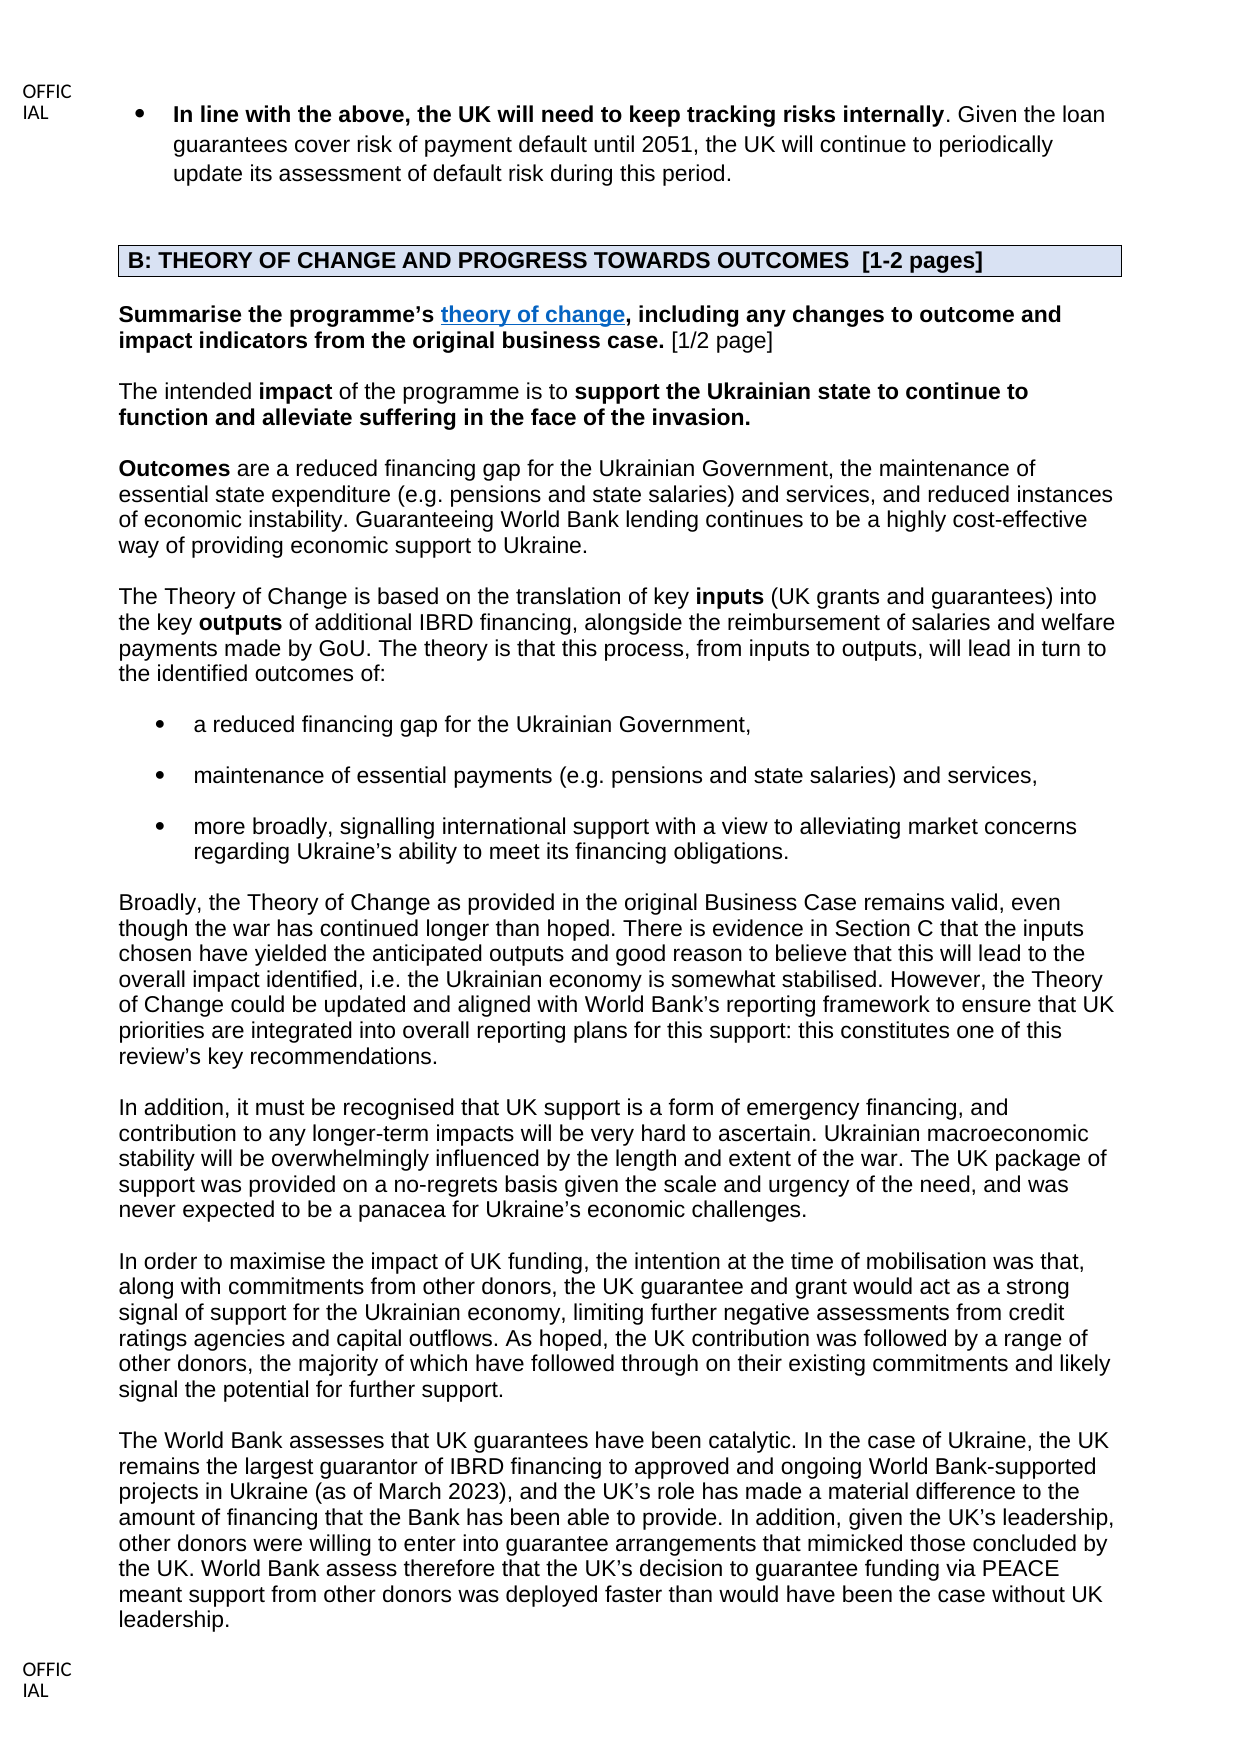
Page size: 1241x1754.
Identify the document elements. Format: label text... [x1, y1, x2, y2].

text Broadly, the Theory of Change as provided in the original Business Case remains valid, even though the war has continued longer than hoped. There is evidence in Section C that the inputs chosen have yielded the anticipated outputs and good reason to believe that this will lead to the overall impact identified, i.e. the Ukrainian economy is somewhat stabilised. However, the Theory of Change could be updated and aligned with World Bank’s reporting framework to ensure that UK priorities are integrated into overall reporting plans for this support: this constitutes one of this review’s key recommendations. [118, 890, 1122, 1069]
text In addition, it must be recognised that UK support is a form of emergency financing, and contribution to any longer-term impacts will be very hard to ascertain. Ukrainian macroeconomic stability will be overwhelmingly influenced by the length and extent of the war. The UK package of support was provided on a no-regrets basis given the scale and urgency of the need, and was never expected to be a panacea for Ukraine’s economic challenges. [118, 1095, 1122, 1223]
list a reduced financing gap for the Ukrainian Government, [156, 712, 1122, 738]
text In order to maximise the impact of UK funding, the intention at the time of mobilisation was that, along with commitments from other donors, the UK guarantee and grant would act as a strong signal of support for the Ukrainian economy, limiting further negative assessments from credit ratings agencies and capital outflows. As hoped, the UK contribution was followed by a range of other donors, the majority of which have followed through on their existing commitments and likely signal the potential for further support. [118, 1248, 1122, 1402]
text The World Bank assesses that UK guarantees have been catalytic. In the case of Ukraine, the UK remains the largest guarantor of IBRD financing to approved and ongoing World Bank-supported projects in Ukraine (as of March 2023), and the UK’s role has made a material difference to the amount of financing that the Bank has been able to provide. In addition, given the UK’s leadership, other donors were willing to enter into guarantee arrangements that mimicked those concluded by the UK. World Bank assess therefore that the UK’s decision to guarantee funding via PEACE meant support from other donors was deployed faster than would have been the case without UK leadership. [118, 1428, 1122, 1633]
text The Theory of Change is based on the translation of key inputs (UK grants and guarantees) into the key outputs of additional IBRD financing, alongside the reimbursement of salaries and welfare payments made by GoU. The theory is that this process, from inputs to outputs, will lead in turn to the identified outcomes of: [118, 584, 1122, 687]
text Outcomes are a reduced financing gap for the Ukrainian Government, the maintenance of essential state expenditure (e.g. pensions and state salaries) and services, and reduced instances of economic instability. Guaranteeing World Bank lending continues to be a highly cost-effective way of providing economic support to Ukraine. [118, 456, 1122, 558]
text Summarise the programme’s theory of change, including any changes to outcome and impact indicators from the original business case. [1/2 page] [118, 302, 1122, 353]
text The intended impact of the programme is to support the Ukrainian state to continue to function and alleviate suffering in the face of the invasion. [118, 379, 1122, 430]
subtitle B: THEORY OF CHANGE AND PROGRESS TOWARDS OUTCOMES [1-2 pages] [119, 246, 1121, 276]
list more broadly, signalling international support with a view to alleviating market concerns regarding Ukraine’s ability to meet its financing obligations. [156, 813, 1122, 865]
list maintenance of essential payments (e.g. pensions and state salaries) and services, [156, 763, 1122, 788]
list In line with the above, the UK will need to keep tracking risks internally. Given the loan guarantees cover risk of payment default until 2051, the UK will continue to periodically update its assessment of default risk during this period. [135, 102, 1122, 187]
